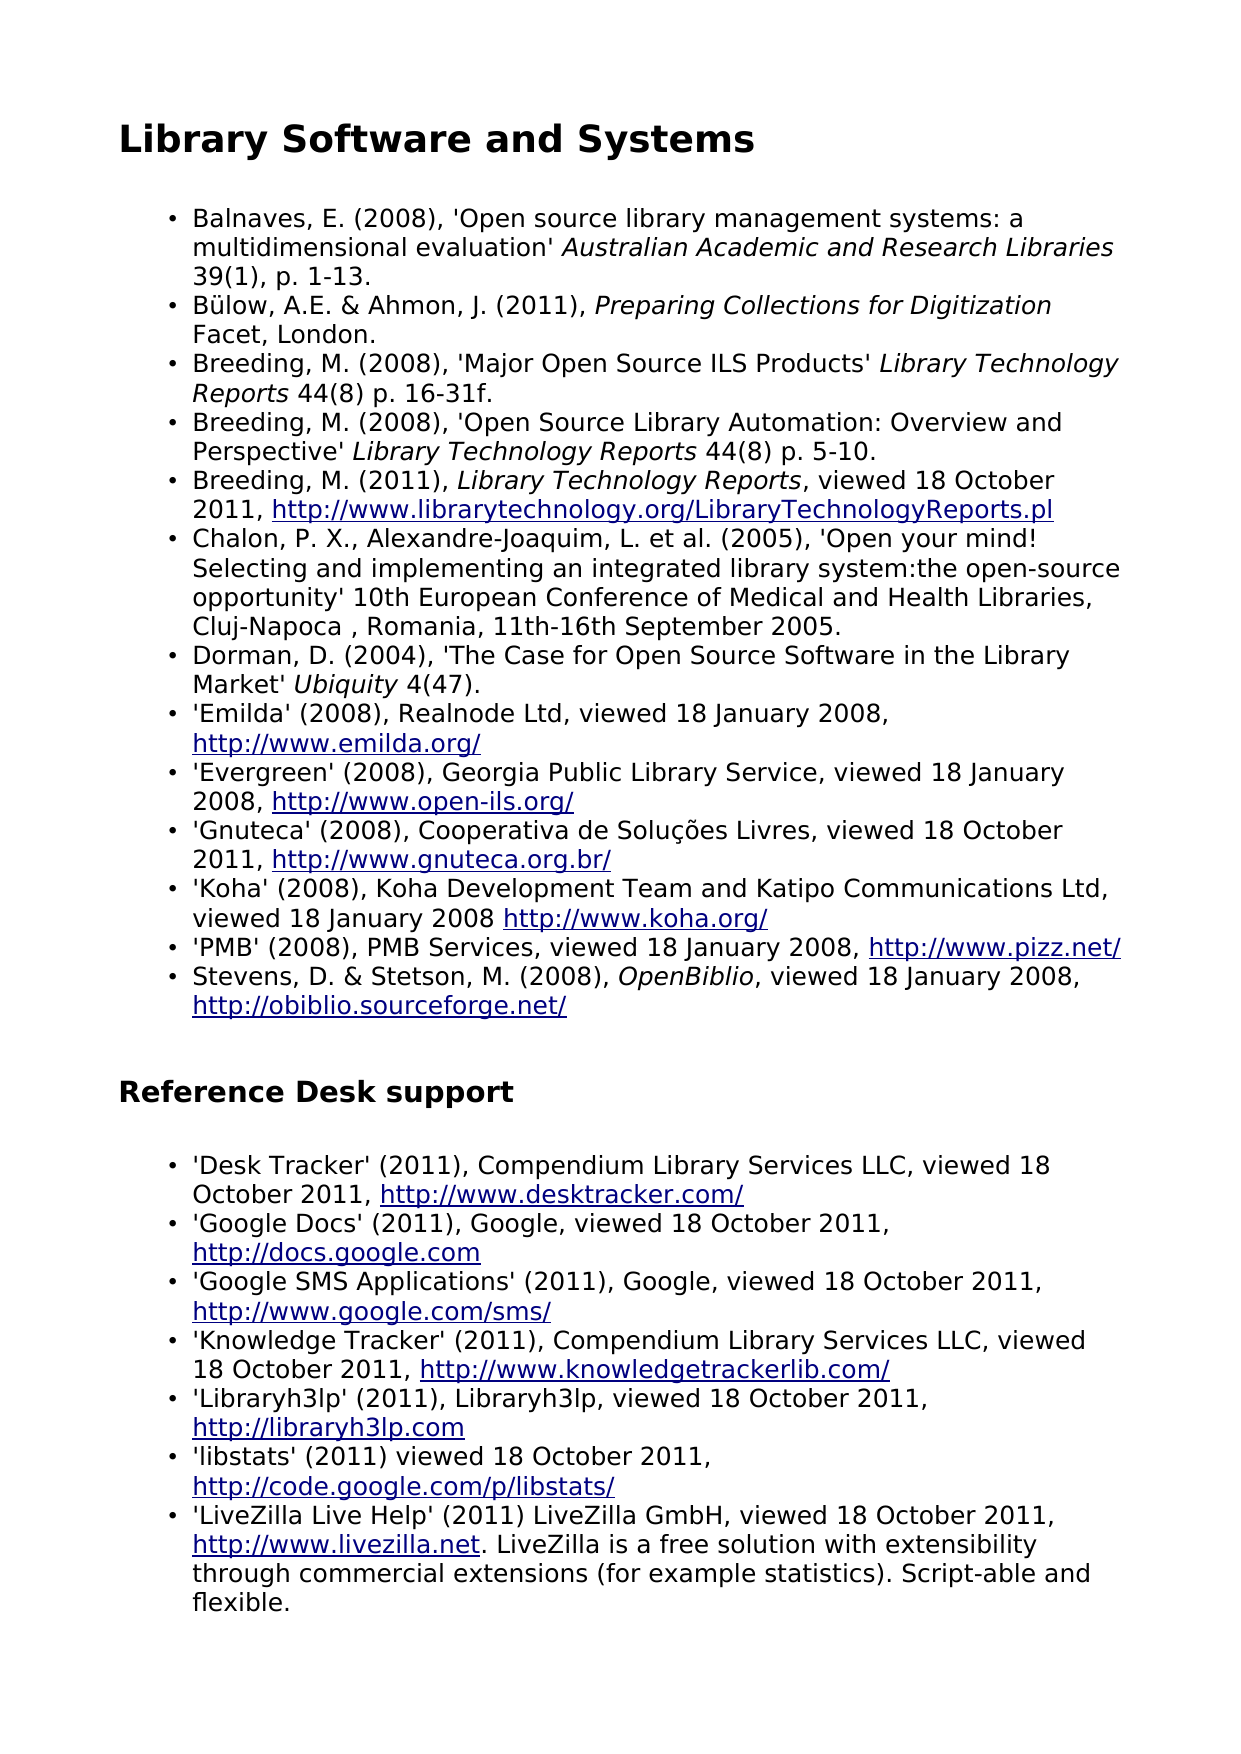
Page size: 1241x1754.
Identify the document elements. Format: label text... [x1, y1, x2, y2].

list Dorman, D. (2004), 'The Case for Open Source Software in the Library Market' Ubiquity 4(47). [177, 641, 1122, 699]
list 'Koha' (2008), Koha Development Team and Katipo Communications Ltd, viewed 18 January 2008 http://www.koha.org/ [177, 874, 1122, 933]
list Chalon, P. X., Alexandre-Joaquim, L. et al. (2005), 'Open your mind! Selecting and implementing an integrated library system:the open-source opportunity' 10th European Conference of Medical and Health Libraries, Cluj-Napoca , Romania, 11th-16th September 2005. [177, 524, 1122, 641]
list Breeding, M. (2008), 'Major Open Source ILS Products' Library Technology Reports 44(8) p. 16-31f. [177, 349, 1122, 408]
list 'PMB' (2008), PMB Services, viewed 18 January 2008, http://www.pizz.net/ [177, 933, 1122, 962]
subtitle Library Software and Systems [118, 118, 1122, 162]
list 'Google Docs' (2011), Google, viewed 18 October 2011, http://docs.google.com [177, 1209, 1122, 1267]
list Balnaves, E. (2008), 'Open source library management systems: a multidimensional evaluation' Australian Academic and Research Libraries 39(1), p. 1-13. [177, 204, 1122, 291]
list 'Evergreen' (2008), Georgia Public Library Service, viewed 18 January 2008, http://www.open-ils.org/ [177, 758, 1122, 816]
list Breeding, M. (2008), 'Open Source Library Automation: Overview and Perspective' Library Technology Reports 44(8) p. 5-10. [177, 408, 1122, 466]
list Breeding, M. (2011), Library Technology Reports, viewed 18 October 2011, http://www.librarytechnology.org/LibraryTechnologyReports.pl [177, 466, 1122, 524]
list Bülow, A.E. & Ahmon, J. (2011), Preparing Collections for Digitization Facet, London. [177, 291, 1122, 349]
list 'Google SMS Applications' (2011), Google, viewed 18 October 2011, http://www.google.com/sms/ [177, 1267, 1122, 1326]
list 'Gnuteca' (2008), Cooperativa de Soluções Livres, viewed 18 October 2011, http://www.gnuteca.org.br/ [177, 816, 1122, 874]
list 'LiveZilla Live Help' (2011) LiveZilla GmbH, viewed 18 October 2011, http://www.livezilla.net. LiveZilla is a free solution with extensibility through commercial extensions (for example statistics). Script-able and flexible. [177, 1501, 1122, 1617]
list 'Knowledge Tracker' (2011), Compendium Library Services LLC, viewed 18 October 2011, http://www.knowledgetrackerlib.com/ [177, 1326, 1122, 1384]
subtitle Reference Desk support [118, 1075, 1122, 1109]
list 'Emilda' (2008), Realnode Ltd, viewed 18 January 2008, http://www.emilda.org/ [177, 699, 1122, 758]
list 'libstats' (2011) viewed 18 October 2011, http://code.google.com/p/libstats/ [177, 1442, 1122, 1501]
list 'Desk Tracker' (2011), Compendium Library Services LLC, viewed 18 October 2011, http://www.desktracker.com/ [177, 1151, 1122, 1209]
list Stevens, D. & Stetson, M. (2008), OpenBiblio, viewed 18 January 2008, http://obiblio.sourceforge.net/ [177, 962, 1122, 1020]
list 'Libraryh3lp' (2011), Libraryh3lp, viewed 18 October 2011, http://libraryh3lp.com [177, 1384, 1122, 1442]
